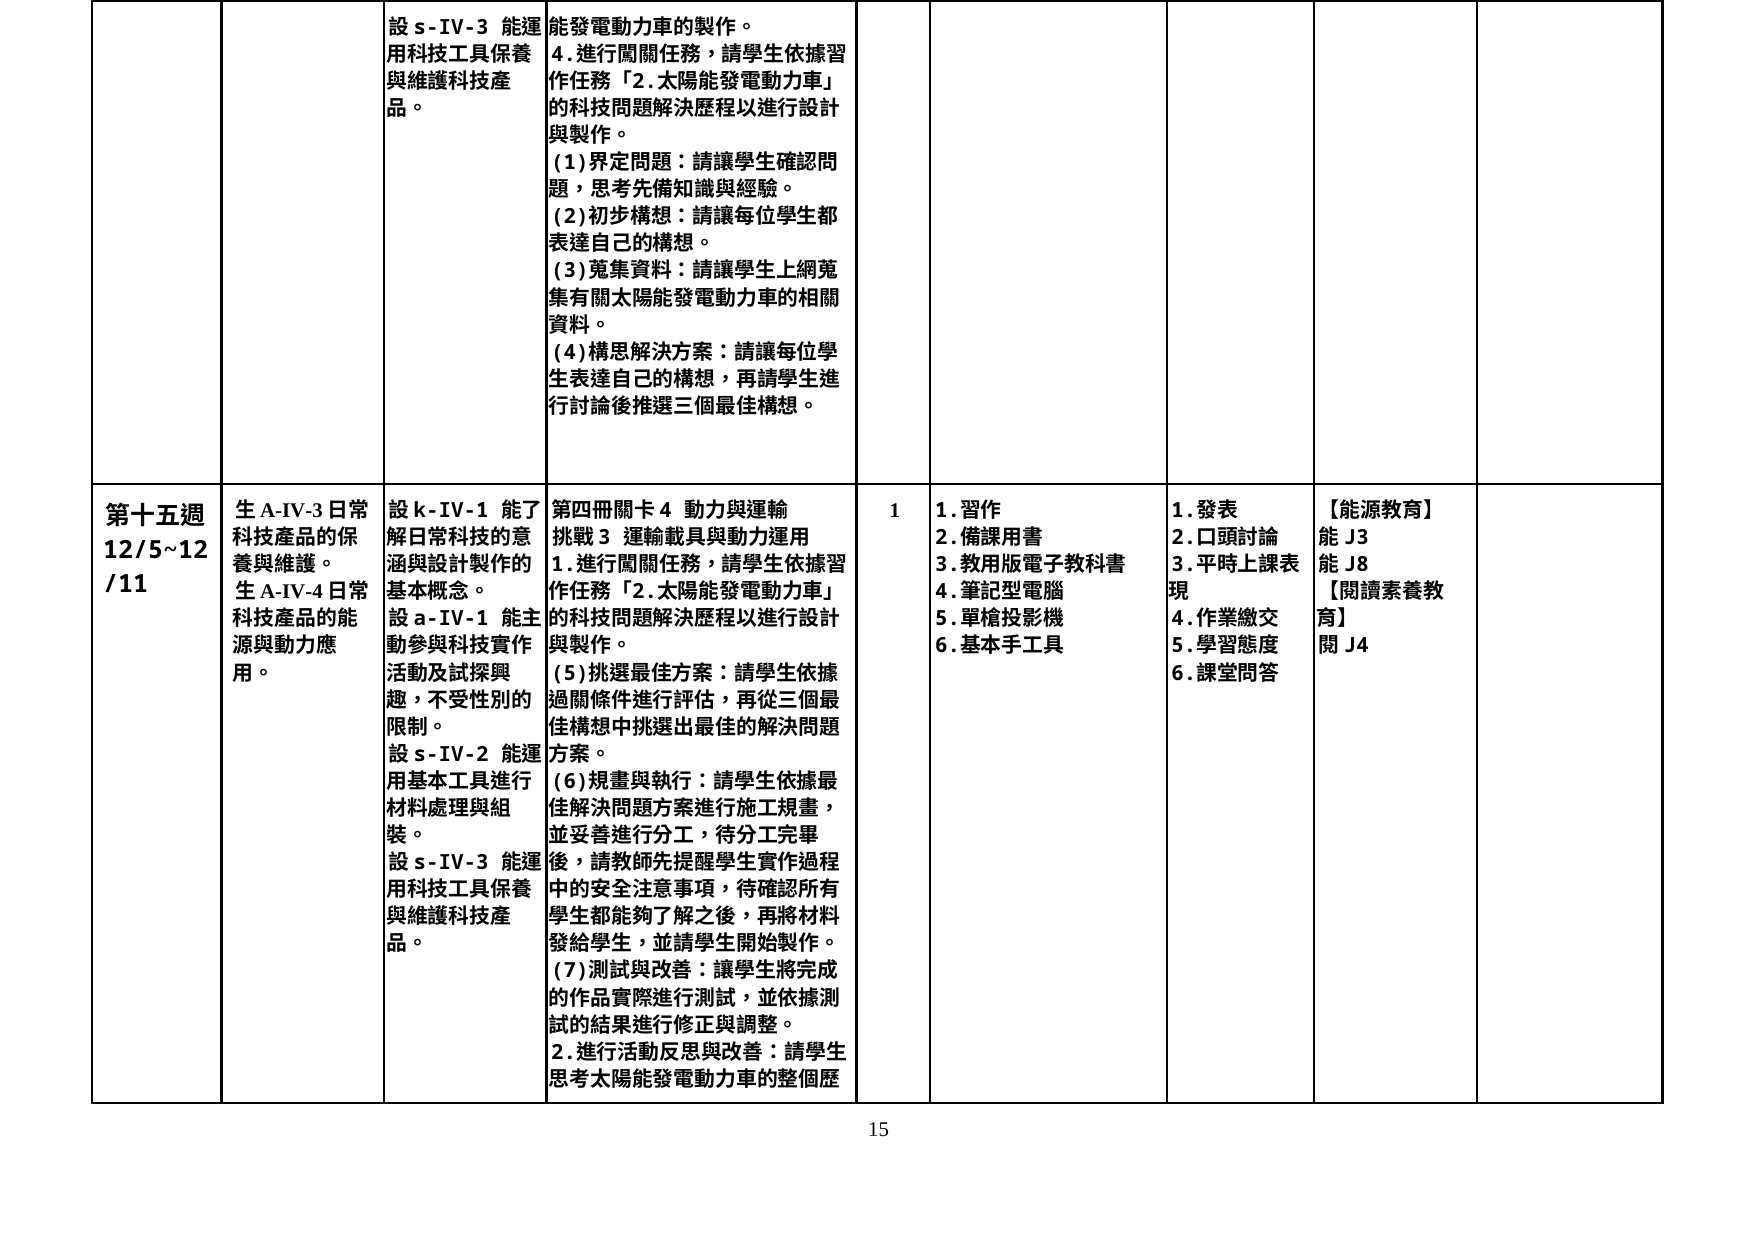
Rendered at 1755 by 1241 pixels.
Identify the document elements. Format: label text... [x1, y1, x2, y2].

table_cell 1 [858, 485, 929, 1102]
table_cell 第四冊關卡4 動力與運輸 挑戰3 運輸載具與動力運用 1.進行闖關任務，請學生依據習作任務「2.太陽能發電動力車」的科技問題解決歷程以進行設計與製作。 (5)挑選最佳方案：請學生依據過關條件進行評估，再從三個最佳構想中挑選出最佳的解決問題方案。 (6)規畫與執行：請學生依據最佳解決問題方案進行施工規畫，並妥善進行分工，待分工完畢後，請教師先提醒學生實作過程中的安全注意事項，待確認所有學生都能夠了解之後，再將材料發給學生，並請學生開始製作。 (7)測試與改善：讓學生將完成的作品實際進行測試，並依據測試的結果進行修正與調整。 2.進行活動反思與改善：請學生思考太陽能發電動力車的整個歷 [548, 485, 855, 1102]
table_cell 第十五週12/5~12/11 [93, 485, 220, 1102]
table_cell [1478, 2, 1661, 483]
table_cell [1478, 485, 1661, 1102]
table_cell [931, 2, 1166, 483]
table_cell 設s-IV-3 能運用科技工具保養與維護科技產品。 [385, 2, 545, 483]
table_cell 1.發表 2.口頭討論 3.平時上課表現 4.作業繳交 5.學習態度 6.課堂問答 [1168, 485, 1313, 1102]
table_cell [1315, 2, 1476, 483]
table_cell 生A-IV-3 日常科技產品的保養與維護。 生A-IV-4 日常科技產品的能源與動力應用。 [223, 485, 383, 1102]
table_cell [93, 2, 220, 483]
table_cell 【能源教育】 能J3 能J8 【閱讀素養教育】 閱J4 [1315, 485, 1476, 1102]
table_cell 設k-IV-1 能了解日常科技的意涵與設計製作的基本概念。 設a-IV-1 能主動參與科技實作活動及試探興趣，不受性別的限制。 設s-IV-2 能運用基本工具進行材料處理與組裝。 設s-IV-3 能運用科技工具保養與維護科技產品。 [385, 485, 545, 1102]
table_cell 1.習作 2.備課用書 3.教用版電子教科書 4.筆記型電腦 5.單槍投影機 6.基本手工具 [931, 485, 1166, 1102]
table_cell [1168, 2, 1313, 483]
table_cell [223, 2, 383, 483]
table_cell 能發電動力車的製作。 4.進行闖關任務，請學生依據習作任務「2.太陽能發電動力車」的科技問題解決歷程以進行設計與製作。 (1)界定問題：請讓學生確認問題，思考先備知識與經驗。 (2)初步構想：請讓每位學生都表達自己的構想。 (3)蒐集資料：請讓學生上網蒐集有關太陽能發電動力車的相關資料。 (4)構思解決方案：請讓每位學生表達自己的構想，再請學生進行討論後推選三個最佳構想。 [548, 2, 855, 483]
table_cell [858, 2, 929, 483]
